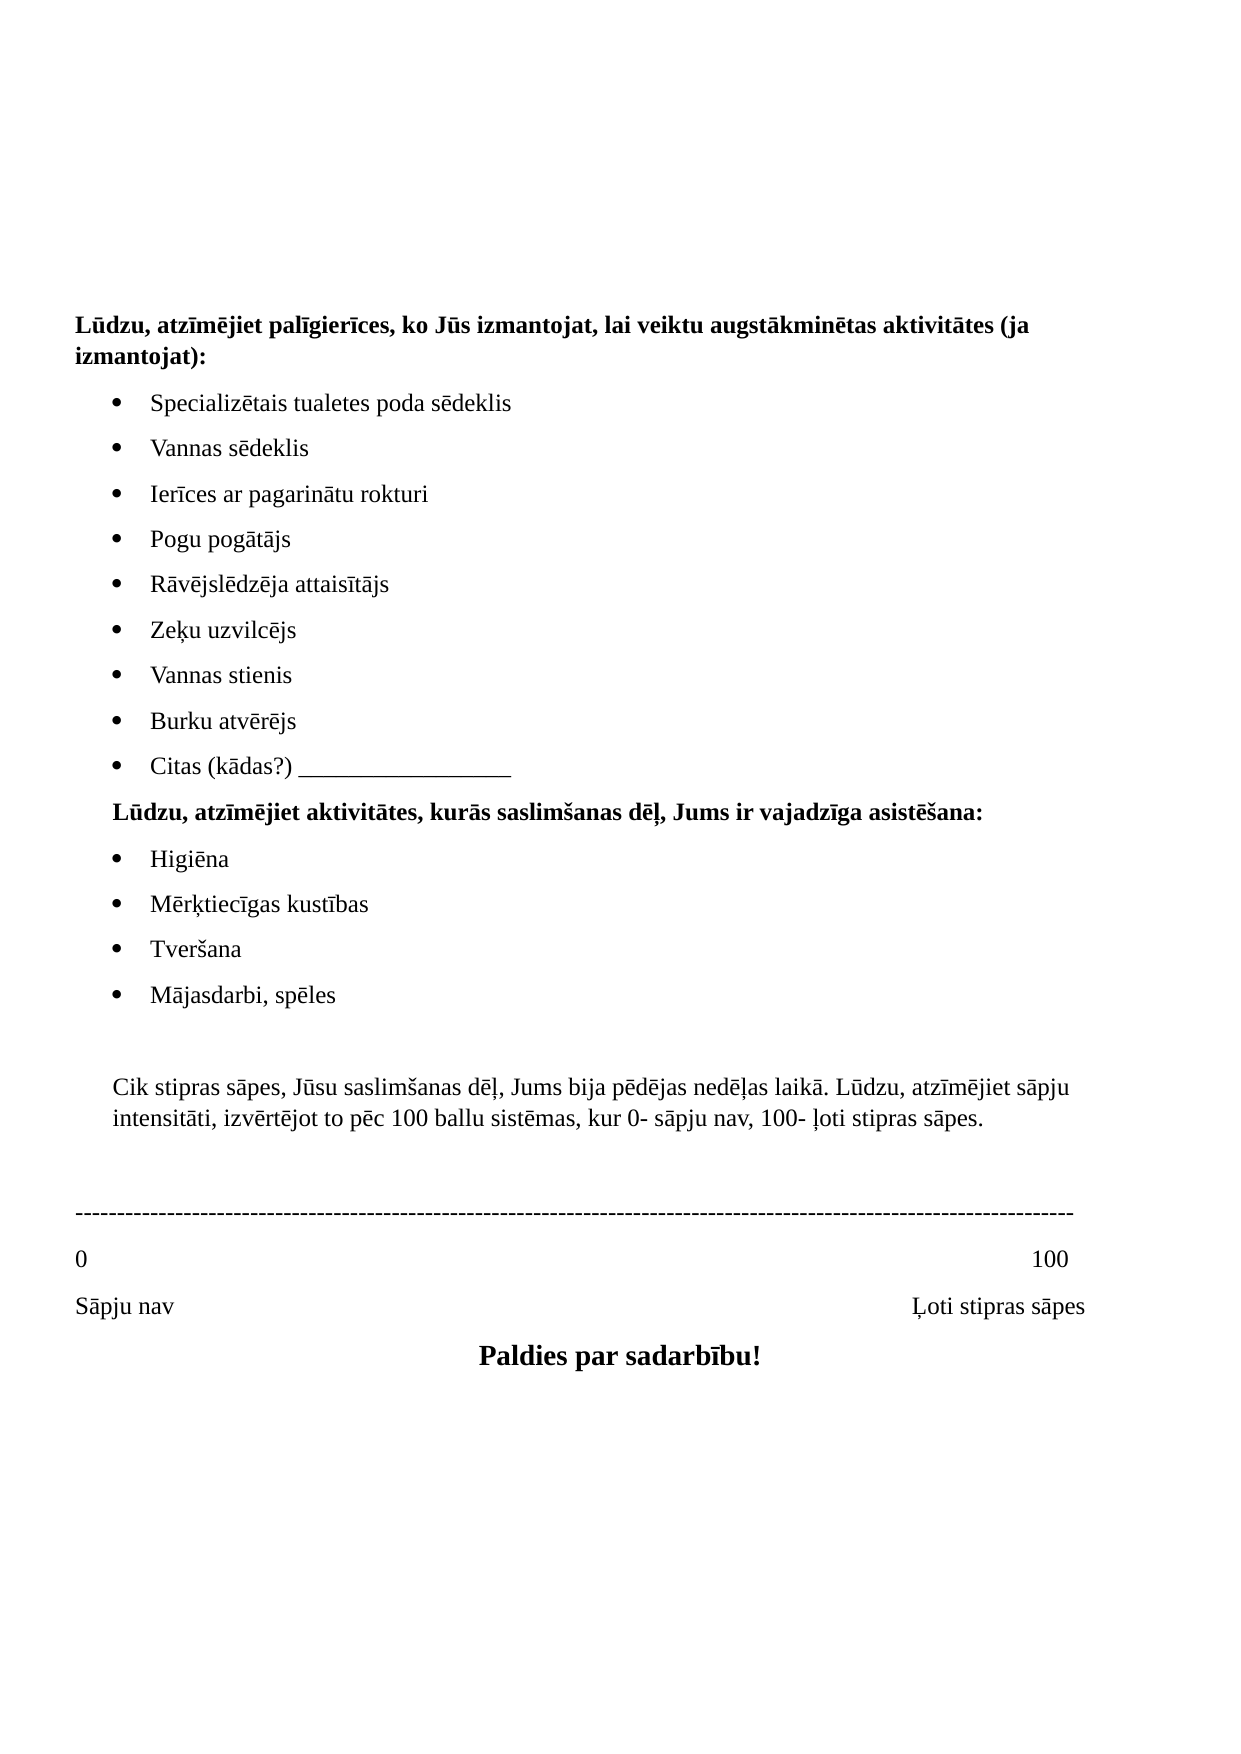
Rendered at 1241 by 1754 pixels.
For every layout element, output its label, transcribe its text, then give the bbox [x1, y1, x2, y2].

list Vannas sēdeklis [112, 433, 1165, 462]
list Zeķu uzvilcējs [112, 615, 1165, 644]
list Vannas stienis [112, 660, 1165, 689]
list Mērķtiecīgas kustības [112, 889, 1165, 918]
list Tveršana [112, 934, 1165, 963]
list Higiēna [112, 844, 1165, 872]
list Burku atvērējs [112, 706, 1165, 734]
list Pogu pogātājs [112, 524, 1165, 553]
text Sāpju nav Ļoti stipras sāpes [75, 1291, 1165, 1320]
list Rāvējslēdzēja attaisītājs [112, 569, 1165, 598]
text Cik stipras sāpes, Jūsu saslimšanas dēļ, Jums bija pēdējas nedēļas laikā. Lūdzu, atzīmējiet sāpju intensitāti, izvērtējot to pēc 100 ballu sistēmas, kur 0- sāpju nav, 100- ļoti stipras sāpes. [112, 1072, 1165, 1132]
text Lūdzu, atzīmējiet aktivitātes, kurās saslimšanas dēļ, Jums ir vajadzīga asistēšana: [112, 797, 1165, 825]
text 0 100 [75, 1244, 1165, 1273]
list Citas (kādas?) _________________ [112, 751, 1165, 780]
text Paldies par sadarbību! [75, 1338, 1165, 1372]
list Specializētais tualetes poda sēdeklis [112, 388, 1165, 417]
list Mājasdarbi, spēles [112, 980, 1165, 1009]
text ------------------------------------------------------------------------------------------------------------------------ [75, 1197, 1165, 1226]
text Lūdzu, atzīmējiet palīgierīces, ko Jūs izmantojat, lai veiktu augstākminētas aktivitātes (ja izmantojat): [75, 310, 1165, 369]
list Ierīces ar pagarinātu rokturi [112, 479, 1165, 507]
